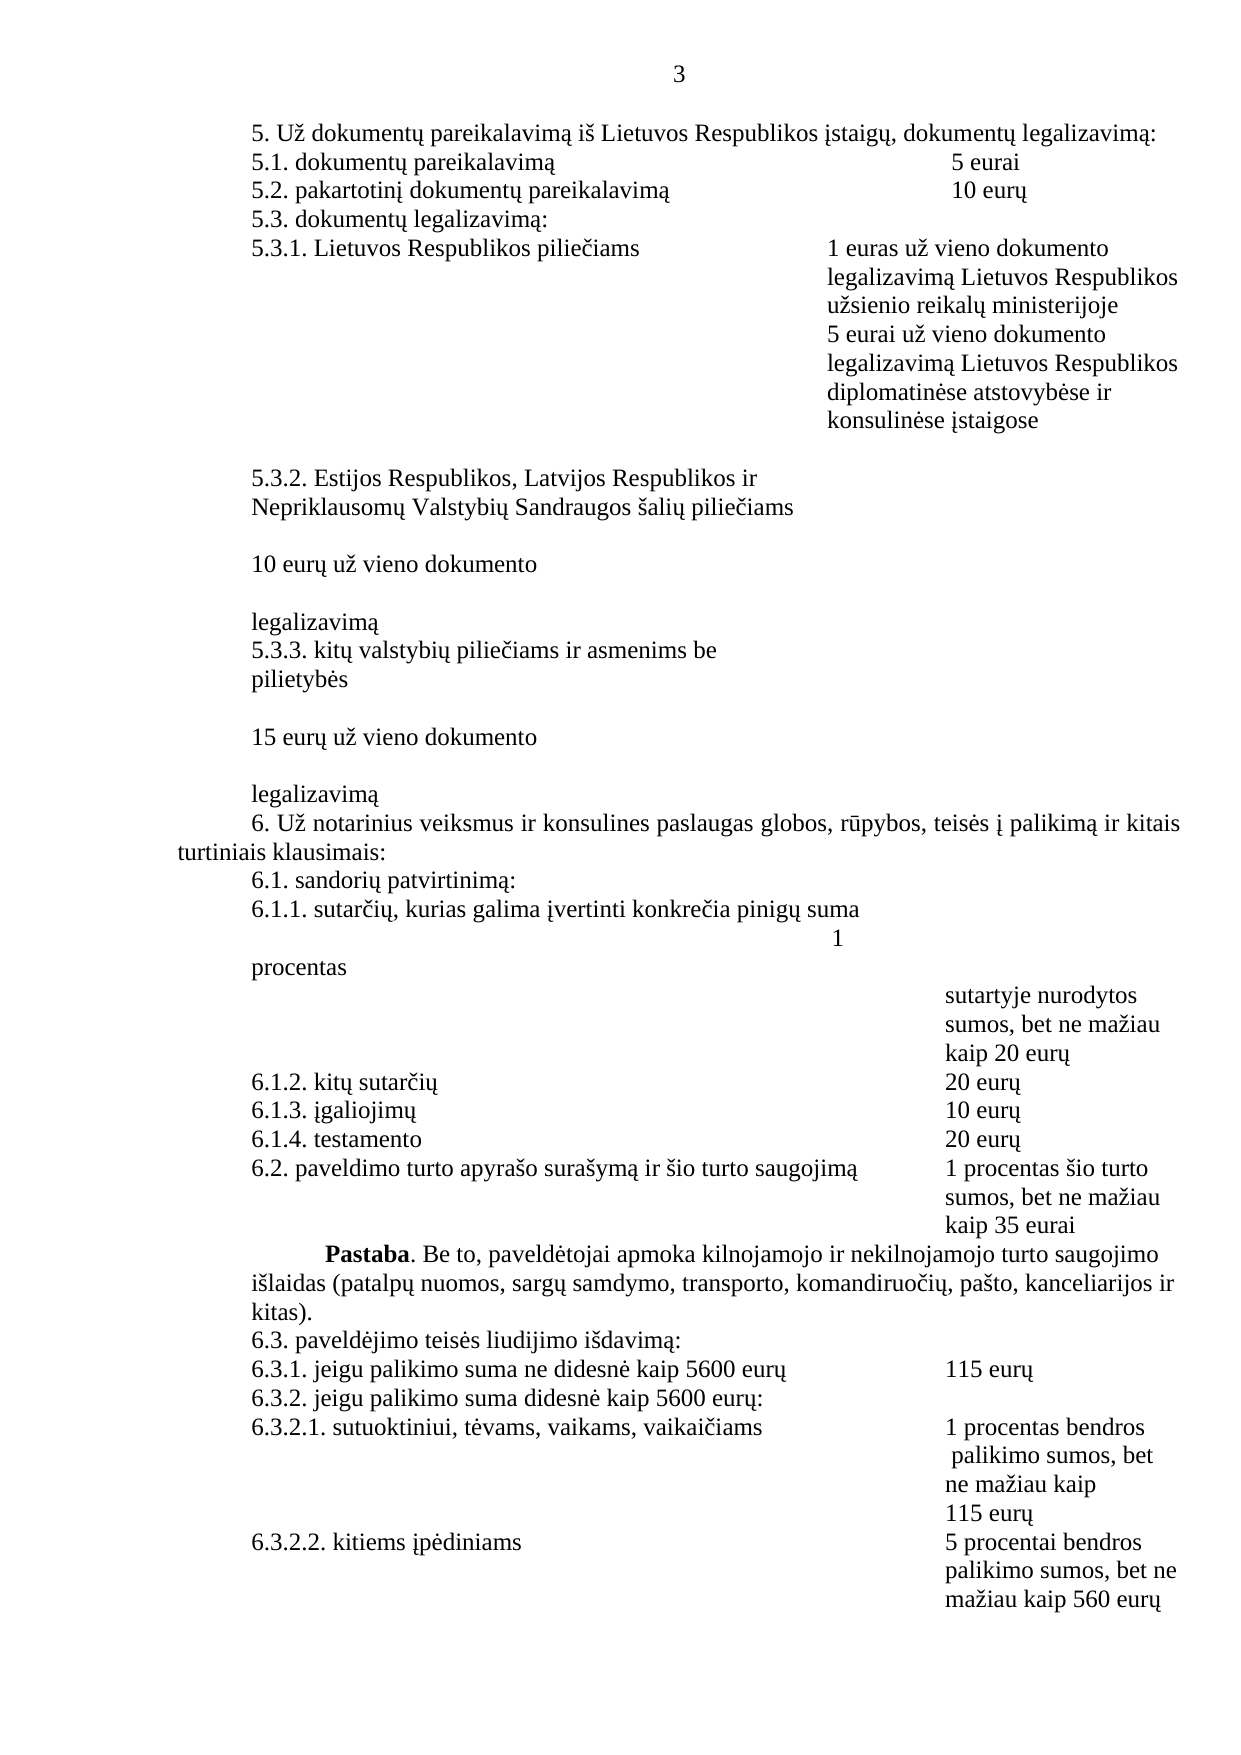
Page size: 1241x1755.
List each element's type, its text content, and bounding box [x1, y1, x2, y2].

text 5. Už dokumentų pareikalavimą iš Lietuvos Respublikos įstaigų, dokumentų legalizavimą: [177, 118, 1181, 147]
text Pastaba. Be to, paveldėtojai apmoka kilnojamojo ir nekilnojamojo turto saugojimo išlaidas (patalpų nuomos, sargų samdymo, transporto, komandiruočių, pašto, kanceliarijos ir kitas). [251, 1239, 1181, 1326]
text 6.1.4. testamento 20 eurų [251, 1124, 1181, 1153]
text kaip 35 eurai [251, 1211, 1181, 1239]
text 5.3.3. kitų valstybių piliečiams ir asmenims be pilietybės 15 eurų už vieno dokumento [251, 636, 768, 751]
text 5.3. dokumentų legalizavimą: [251, 204, 1181, 233]
text legalizavimą Lietuvos Respublikos [251, 348, 1181, 377]
text 5.3.1. Lietuvos Respublikos piliečiams 1 euras už vieno dokumento [251, 233, 1181, 262]
text 6. Už notarinius veiksmus ir konsulines paslaugas globos, rūpybos, teisės į palikimą ir kitais turtiniais klausimais: [177, 808, 1181, 866]
text palikimo sumos, bet ne [251, 1556, 1181, 1584]
text konsulinėse įstaigose [251, 406, 1181, 434]
text diplomatinėse atstovybėse ir [251, 377, 1181, 406]
text 115 eurų [251, 1498, 1181, 1527]
text 6.3.1. jeigu palikimo suma ne didesnė kaip 5600 eurų 115 eurų [251, 1354, 1181, 1383]
text 5.3.2. Estijos Respublikos, Latvijos Respublikos ir Nepriklausomų Valstybių Sandraugos šalių piliečiams 10 eurų už vieno dokumento [251, 463, 827, 578]
text užsienio reikalų ministerijoje [251, 291, 1181, 319]
text 6.3. paveldėjimo teisės liudijimo išdavimą: [251, 1326, 1181, 1354]
text 6.1.1. sutarčių, kurias galima įvertinti konkrečia pinigų suma 1 procentas [251, 894, 886, 981]
text 5.2. pakartotinį dokumentų pareikalavimą 10 eurų [251, 176, 1181, 204]
text palikimo sumos, bet [251, 1441, 1181, 1469]
text 6.2. paveldimo turto apyrašo surašymą ir šio turto saugojimą 1 procentas šio turto [251, 1153, 1181, 1182]
text sutartyje nurodytos sumos, bet ne mažiau kaip 20 eurų [945, 981, 1181, 1067]
text legalizavimą [251, 751, 768, 808]
text 5.1. dokumentų pareikalavimą 5 eurai [251, 147, 1181, 176]
text mažiau kaip 560 eurų [251, 1584, 1181, 1613]
text 6.1. sandorių patvirtinimą: [251, 866, 1181, 894]
text ne mažiau kaip [251, 1469, 1181, 1498]
text legalizavimą Lietuvos Respublikos [251, 262, 1181, 291]
text legalizavimą [251, 578, 827, 636]
text 6.3.2. jeigu palikimo suma didesnė kaip 5600 eurų: [251, 1383, 1181, 1412]
text 6.1.3. įgaliojimų 10 eurų [251, 1096, 1181, 1124]
text 6.1.2. kitų sutarčių 20 eurų [251, 1067, 1181, 1096]
text 6.3.2.2. kitiems įpėdiniams 5 procentai bendros [251, 1527, 1181, 1556]
text 5 eurai už vieno dokumento [251, 319, 1181, 348]
text sumos, bet ne mažiau [251, 1182, 1181, 1211]
text 6.3.2.1. sutuoktiniui, tėvams, vaikams, vaikaičiams 1 procentas bendros [251, 1412, 1181, 1441]
